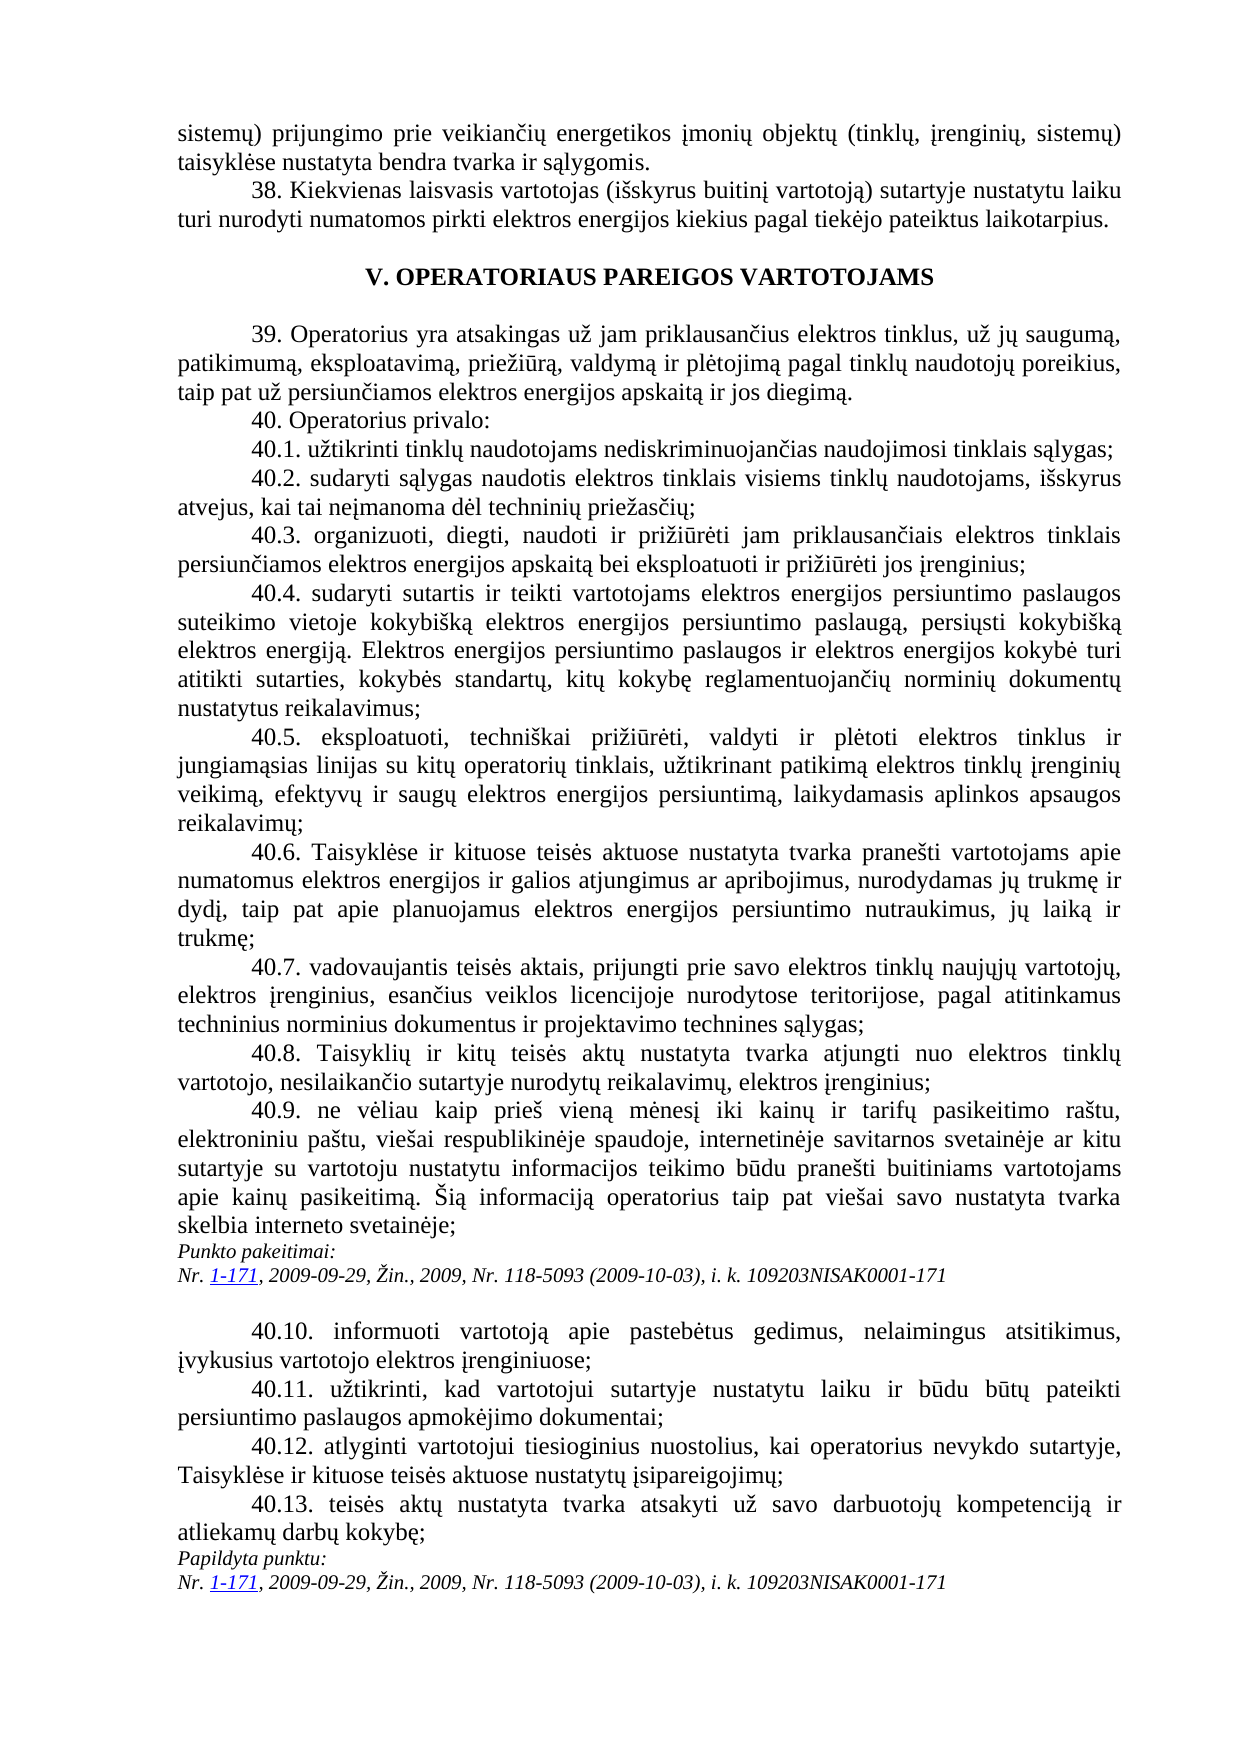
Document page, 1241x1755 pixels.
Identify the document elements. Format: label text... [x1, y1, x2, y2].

text 40.9. ne vėliau kaip prieš vieną mėnesį iki kainų ir tarifų pasikeitimo raštu, elektroniniu paštu, viešai respublikinėje spaudoje, internetinėje savitarnos svetainėje ar kitu sutartyje su vartotoju nustatytu informacijos teikimo būdu pranešti buitiniams vartotojams apie kainų pasikeitimą. Šią informaciją operatorius taip pat viešai savo nustatyta tvarka skelbia interneto svetainėje; [177, 1096, 1122, 1239]
text sistemų) prijungimo prie veikiančių energetikos įmonių objektų (tinklų, įrenginių, sistemų) taisyklėse nustatyta bendra tvarka ir sąlygomis. [177, 118, 1122, 176]
text 40.12. atlyginti vartotojui tiesioginius nuostolius, kai operatorius nevykdo sutartyje, Taisyklėse ir kituose teisės aktuose nustatytų įsipareigojimų; [177, 1431, 1122, 1489]
text 39. Operatorius yra atsakingas už jam priklausančius elektros tinklus, už jų saugumą, patikimumą, eksploatavimą, priežiūrą, valdymą ir plėtojimą pagal tinklų naudotojų poreikius, taip pat už persiunčiamos elektros energijos apskaitą ir jos diegimą. [177, 319, 1122, 406]
text 40.13. teisės aktų nustatyta tvarka atsakyti už savo darbuotojų kompetenciją ir atliekamų darbų kokybę; [177, 1489, 1122, 1546]
text 40. Operatorius privalo: [177, 406, 1122, 434]
text 40.11. užtikrinti, kad vartotojui sutartyje nustatytu laiku ir būdu būtų pateikti persiuntimo paslaugos apmokėjimo dokumentai; [177, 1374, 1122, 1431]
text 40.2. sudaryti sąlygas naudotis elektros tinklais visiems tinklų naudotojams, išskyrus atvejus, kai tai neįmanoma dėl techninių priežasčių; [177, 463, 1122, 521]
text 40.3. organizuoti, diegti, naudoti ir prižiūrėti jam priklausančiais elektros tinklais persiunčiamos elektros energijos apskaitą bei eksploatuoti ir prižiūrėti jos įrenginius; [177, 521, 1122, 578]
text 40.5. eksploatuoti, techniškai prižiūrėti, valdyti ir plėtoti elektros tinklus ir jungiamąsias linijas su kitų operatorių tinklais, užtikrinant patikimą elektros tinklų įrenginių veikimą, efektyvų ir saugų elektros energijos persiuntimą, laikydamasis aplinkos apsaugos reikalavimų; [177, 722, 1122, 837]
text 40.4. sudaryti sutartis ir teikti vartotojams elektros energijos persiuntimo paslaugos suteikimo vietoje kokybišką elektros energijos persiuntimo paslaugą, persiųsti kokybišką elektros energiją. Elektros energijos persiuntimo paslaugos ir elektros energijos kokybė turi atitikti sutarties, kokybės standartų, kitų kokybę reglamentuojančių norminių dokumentų nustatytus reikalavimus; [177, 578, 1122, 722]
text 40.8. Taisyklių ir kitų teisės aktų nustatyta tvarka atjungti nuo elektros tinklų vartotojo, nesilaikančio sutartyje nurodytų reikalavimų, elektros įrenginius; [177, 1038, 1122, 1096]
text Nr. 1-171, 2009-09-29, Žin., 2009, Nr. 118-5093 (2009-10-03), i. k. 109203NISAK0001-171 [177, 1263, 1122, 1287]
text 40.10. informuoti vartotoją apie pastebėtus gedimus, nelaimingus atsitikimus, įvykusius vartotojo elektros įrenginiuose; [177, 1316, 1122, 1374]
text Nr. 1-171, 2009-09-29, Žin., 2009, Nr. 118-5093 (2009-10-03), i. k. 109203NISAK0001-171 [177, 1570, 1122, 1594]
text 38. Kiekvienas laisvasis vartotojas (išskyrus buitinį vartotoją) sutartyje nustatytu laiku turi nurodyti numatomos pirkti elektros energijos kiekius pagal tiekėjo pateiktus laikotarpius. [177, 176, 1122, 233]
text Punkto pakeitimai: [177, 1239, 1122, 1263]
text Papildyta punktu: [177, 1546, 1122, 1570]
text V. OPERATORIAUS PAREIGOS VARTOTOJAMS [177, 262, 1122, 291]
text 40.7. vadovaujantis teisės aktais, prijungti prie savo elektros tinklų naujųjų vartotojų, elektros įrenginius, esančius veiklos licencijoje nurodytose teritorijose, pagal atitinkamus techninius norminius dokumentus ir projektavimo technines sąlygas; [177, 952, 1122, 1038]
text 40.6. Taisyklėse ir kituose teisės aktuose nustatyta tvarka pranešti vartotojams apie numatomus elektros energijos ir galios atjungimus ar apribojimus, nurodydamas jų trukmę ir dydį, taip pat apie planuojamus elektros energijos persiuntimo nutraukimus, jų laiką ir trukmę; [177, 837, 1122, 952]
text 40.1. užtikrinti tinklų naudotojams nediskriminuojančias naudojimosi tinklais sąlygas; [177, 434, 1122, 463]
